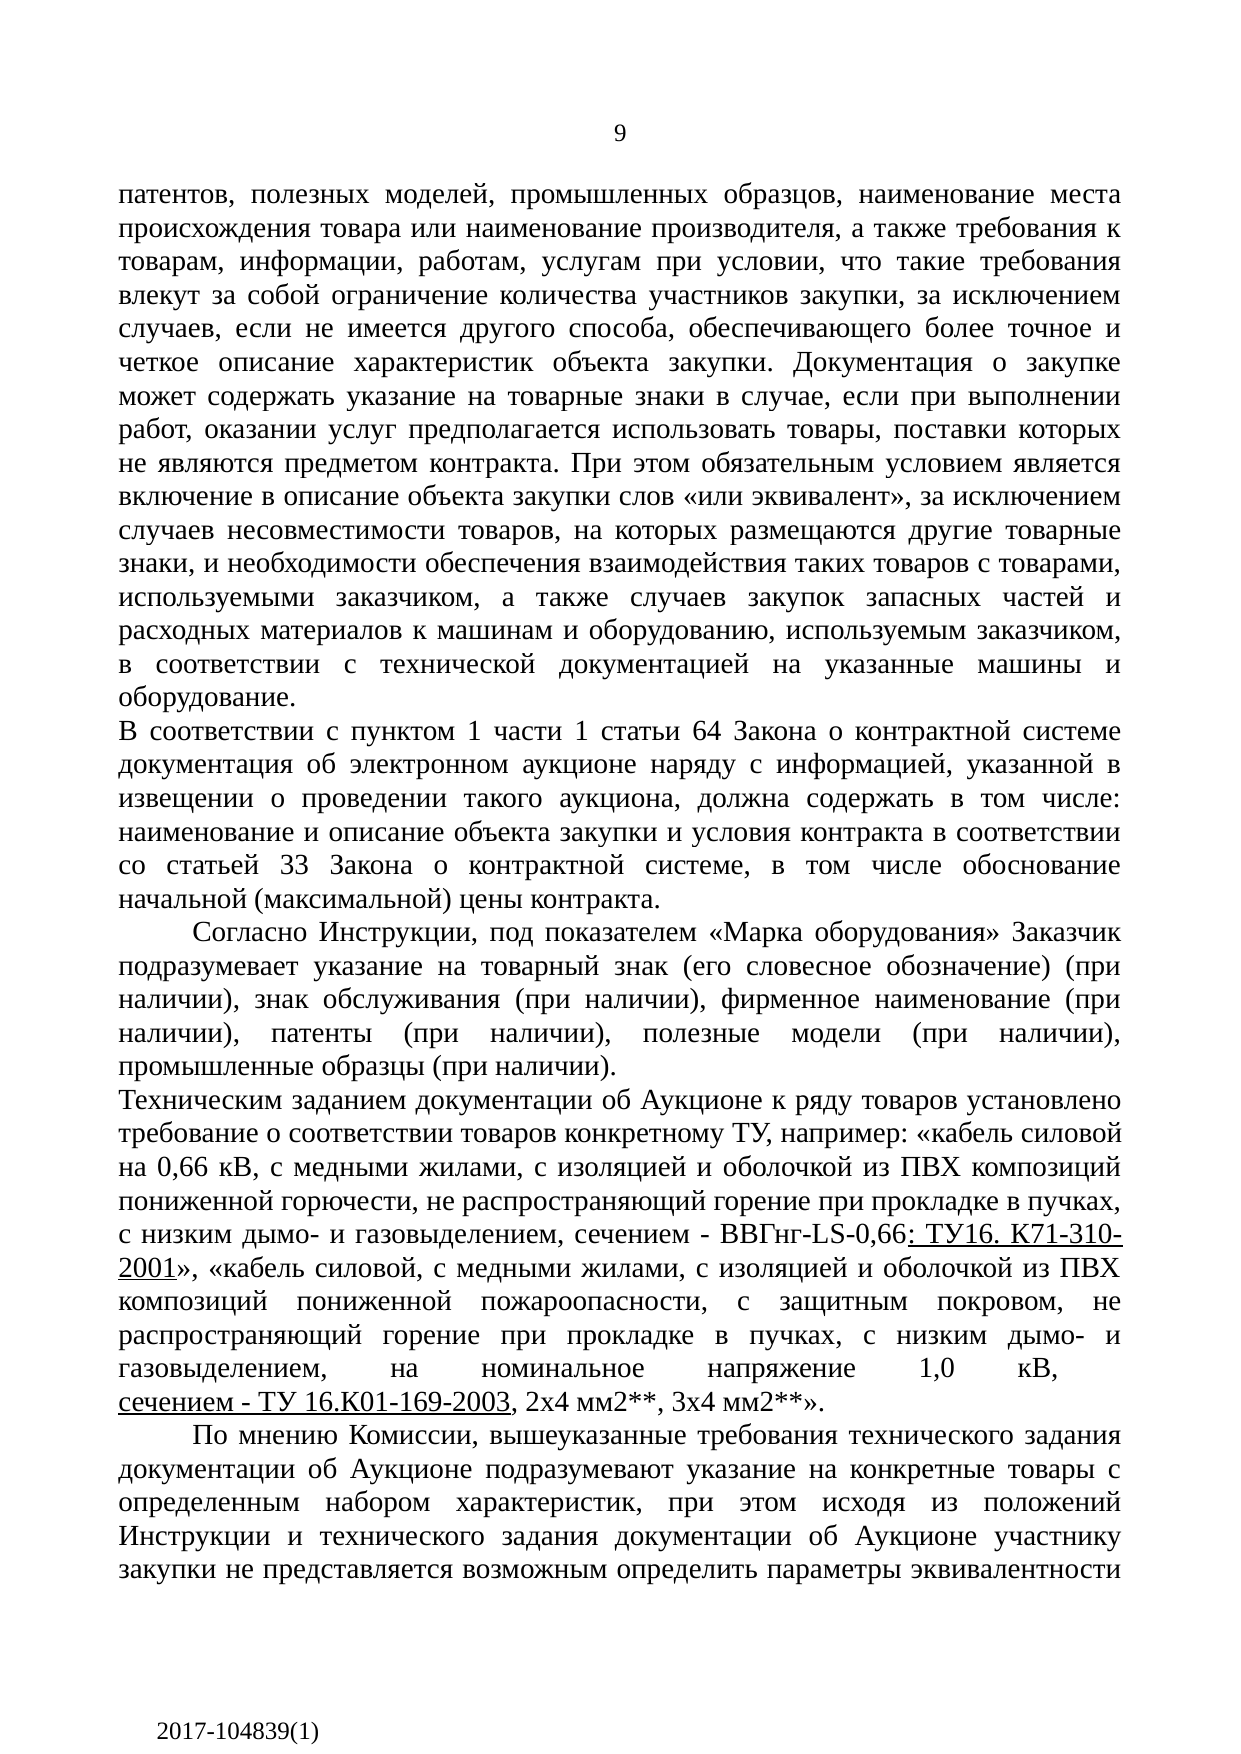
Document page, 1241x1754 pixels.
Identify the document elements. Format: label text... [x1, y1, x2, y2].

text По мнению Комиссии, вышеуказанные требования технического задания документации об Аукционе подразумевают указание на конкретные товары с определенным набором характеристик, при этом исходя из положений Инструкции и технического задания документации об Аукционе участнику закупки не представляется возможным определить параметры эквивалентности [118, 1417, 1122, 1585]
text Согласно Инструкции, под показателем «Марка оборудования» Заказчик подразумевает указание на товарный знак (его словесное обозначение) (при наличии), знак обслуживания (при наличии), фирменное наименование (при наличии), патенты (при наличии), полезные модели (при наличии), промышленные образцы (при наличии). [118, 914, 1122, 1082]
text патентов, полезных моделей, промышленных образцов, наименование места происхождения товара или наименование производителя, а также требования к товарам, информации, работам, услугам при условии, что такие требования влекут за собой ограничение количества участников закупки, за исключением случаев, если не имеется другого способа, обеспечивающего более точное и четкое описание характеристик объекта закупки. Документация о закупке может содержать указание на товарные знаки в случае, если при выполнении работ, оказании услуг предполагается использовать товары, поставки которых не являются предметом контракта. При этом обязательным условием является включение в описание объекта закупки слов «или эквивалент», за исключением случаев несовместимости товаров, на которых размещаются другие товарные знаки, и необходимости обеспечения взаимодействия таких товаров с товарами, используемыми заказчиком, а также случаев закупок запасных частей и расходных материалов к машинам и оборудованию, используемым заказчиком, в соответствии с технической документацией на указанные машины и оборудование. [118, 176, 1122, 713]
text Техническим заданием документации об Аукционе к ряду товаров установлено требование о соответствии товаров конкретному ТУ, например: «кабель силовой на 0,66 кВ, с медными жилами, с изоляцией и оболочкой из ПВХ композиций пониженной горючести, не распространяющий горение при прокладке в пучках, с низким дымо- и газовыделением, сечением - ВВГнг-LS-0,66: ТУ16. К71-310-2001», «кабель силовой, с медными жилами, с изоляцией и оболочкой из ПВХ композиций пониженной пожароопасности, с защитным покровом, не распространяющий горение при прокладке в пучках, с низким дымо- и газовыделением, на номинальное напряжение 1,0 кВ, сечением - ТУ 16.К01-169-2003, 2х4 мм2**, 3х4 мм2**». [118, 1082, 1122, 1417]
text В соответствии с пунктом 1 части 1 статьи 64 Закона о контрактной системе документация об электронном аукционе наряду с информацией, указанной в извещении о проведении такого аукциона, должна содержать в том числе: наименование и описание объекта закупки и условия контракта в соответствии со статьей 33 Закона о контрактной системе, в том числе обоснование начальной (максимальной) цены контракта. [118, 713, 1122, 914]
